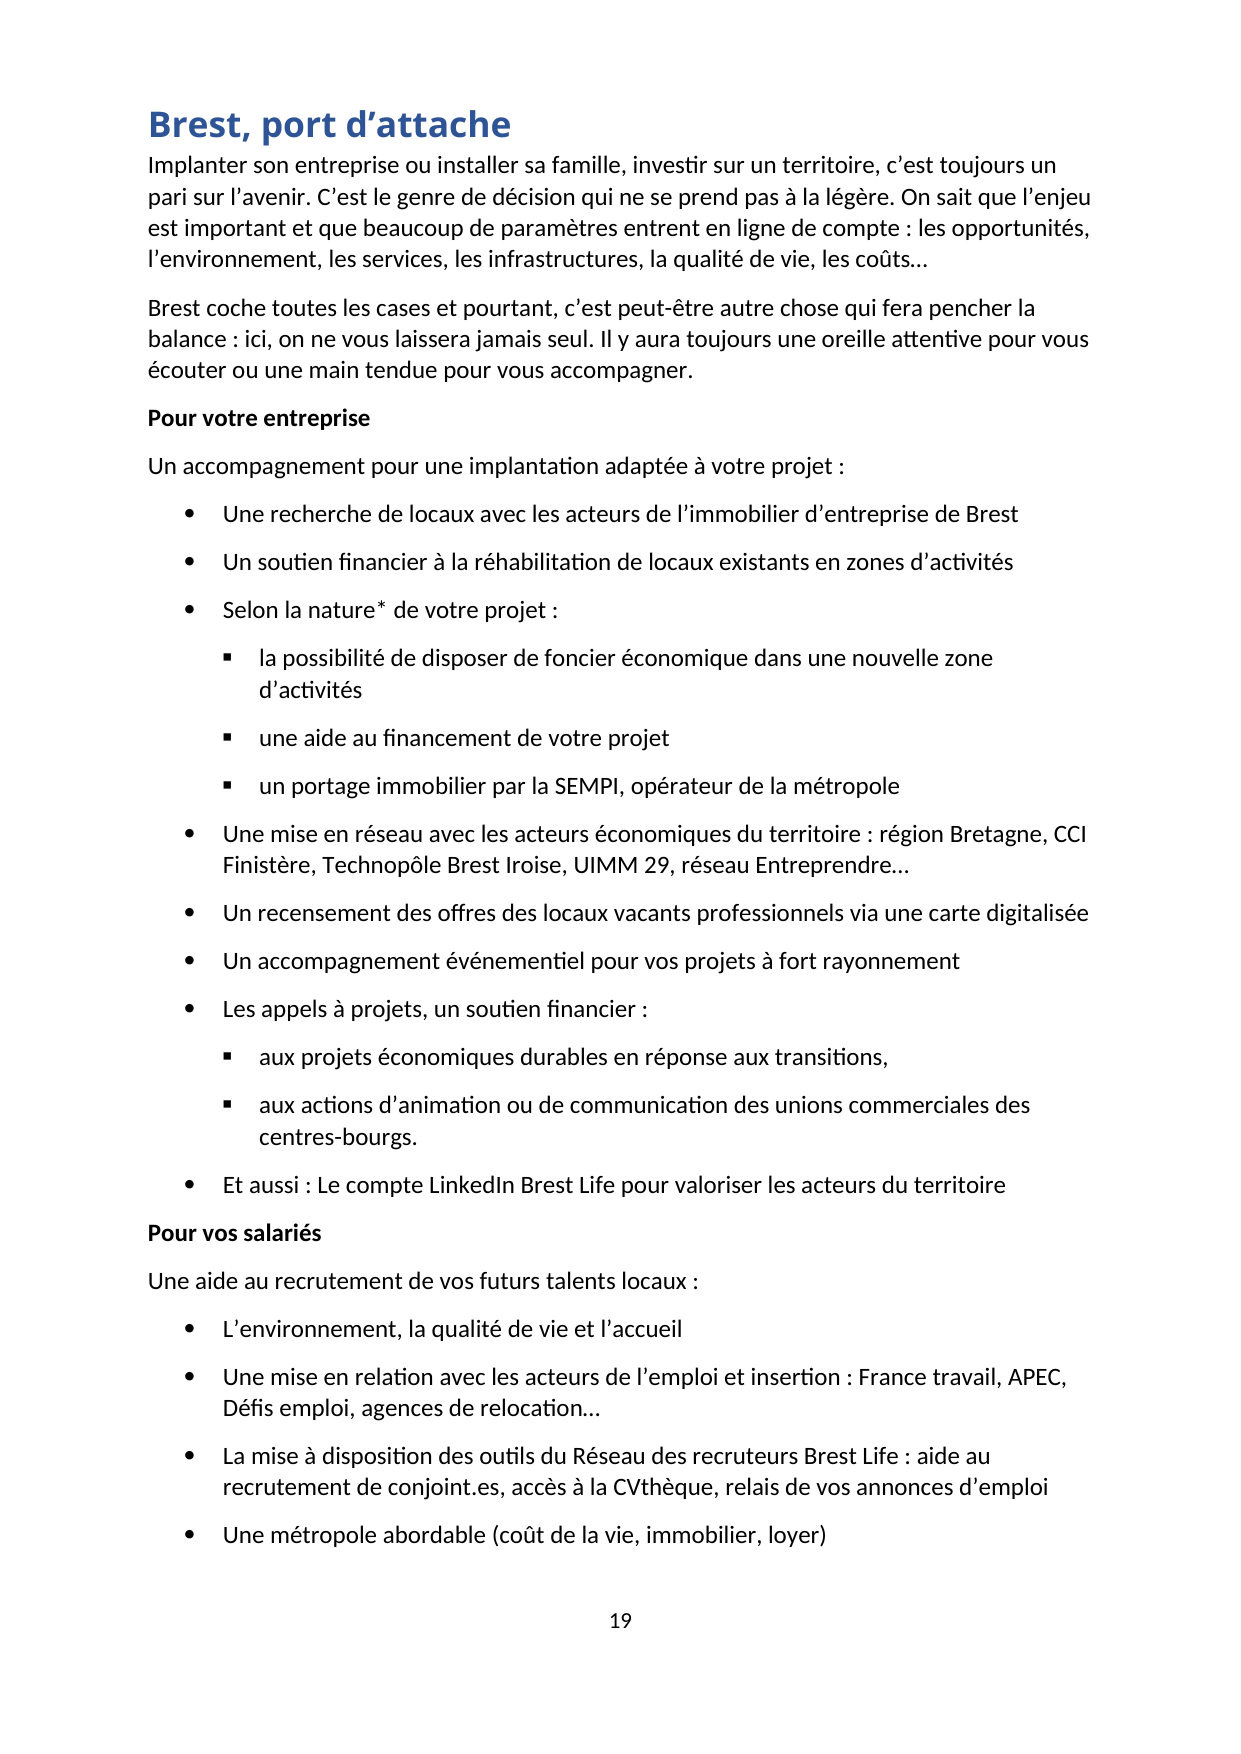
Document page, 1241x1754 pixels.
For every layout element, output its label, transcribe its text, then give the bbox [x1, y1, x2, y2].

text Implanter son entreprise ou installer sa famille, investir sur un territoire, c’est toujours un pari sur l’avenir. C’est le genre de décision qui ne se prend pas à la légère. On sait que l’enjeu est important et que beaucoup de paramètres entrent en ligne de compte : les opportunités, l’environnement, les services, les infrastructures, la qualité de vie, les coûts… [148, 149, 1093, 274]
list Un recensement des offres des locaux vacants professionnels via une carte digitalisée [185, 897, 1093, 928]
list Un accompagnement événementiel pour vos projets à fort rayonnement [185, 945, 1093, 976]
list Un soutien financier à la réhabilitation de locaux existants en zones d’activités [185, 546, 1093, 577]
subtitle Brest, port d’attache [148, 100, 1093, 148]
text Brest coche toutes les cases et pourtant, c’est peut-être autre chose qui fera pencher la balance : ici, on ne vous laissera jamais seul. Il y aura toujours une oreille attentive pour vous écouter ou une main tendue pour vous accompagner. [148, 292, 1093, 385]
text Une aide au recrutement de vos futurs talents locaux : [148, 1265, 1093, 1295]
list Une mise en relation avec les acteurs de l’emploi et insertion : France travail, APEC, Défis emploi, agences de relocation… [185, 1361, 1093, 1423]
list Selon la nature* de votre projet : [185, 594, 1093, 625]
list Une recherche de locaux avec les acteurs de l’immobilier d’entreprise de Brest [185, 498, 1093, 529]
list la possibilité de disposer de foncier économique dans une nouvelle zone d’activités [221, 642, 1093, 704]
text Pour vos salariés [148, 1217, 1093, 1247]
list Une mise en réseau avec les acteurs économiques du territoire : région Bretagne, CCI Finistère, Technopôle Brest Iroise, UIMM 29, réseau Entreprendre… [185, 818, 1093, 880]
text Un accompagnement pour une implantation adaptée à votre projet : [148, 450, 1093, 481]
list aux actions d’animation ou de communication des unions commerciales des centres-bourgs. [221, 1089, 1093, 1151]
list L’environnement, la qualité de vie et l’accueil [185, 1313, 1093, 1343]
list Une métropole abordable (coût de la vie, immobilier, loyer) [185, 1519, 1093, 1550]
list Et aussi : Le compte LinkedIn Brest Life pour valoriser les acteurs du territoire [185, 1169, 1093, 1199]
list une aide au financement de votre projet [221, 722, 1093, 752]
list La mise à disposition des outils du Réseau des recruteurs Brest Life : aide au recrutement de conjoint.es, accès à la CVthèque, relais de vos annonces d’emploi [185, 1440, 1093, 1502]
list Les appels à projets, un soutien financier : [185, 993, 1093, 1024]
list un portage immobilier par la SEMPI, opérateur de la métropole [221, 770, 1093, 800]
list aux projets économiques durables en réponse aux transitions, [221, 1041, 1093, 1072]
text Pour votre entreprise [148, 402, 1093, 433]
